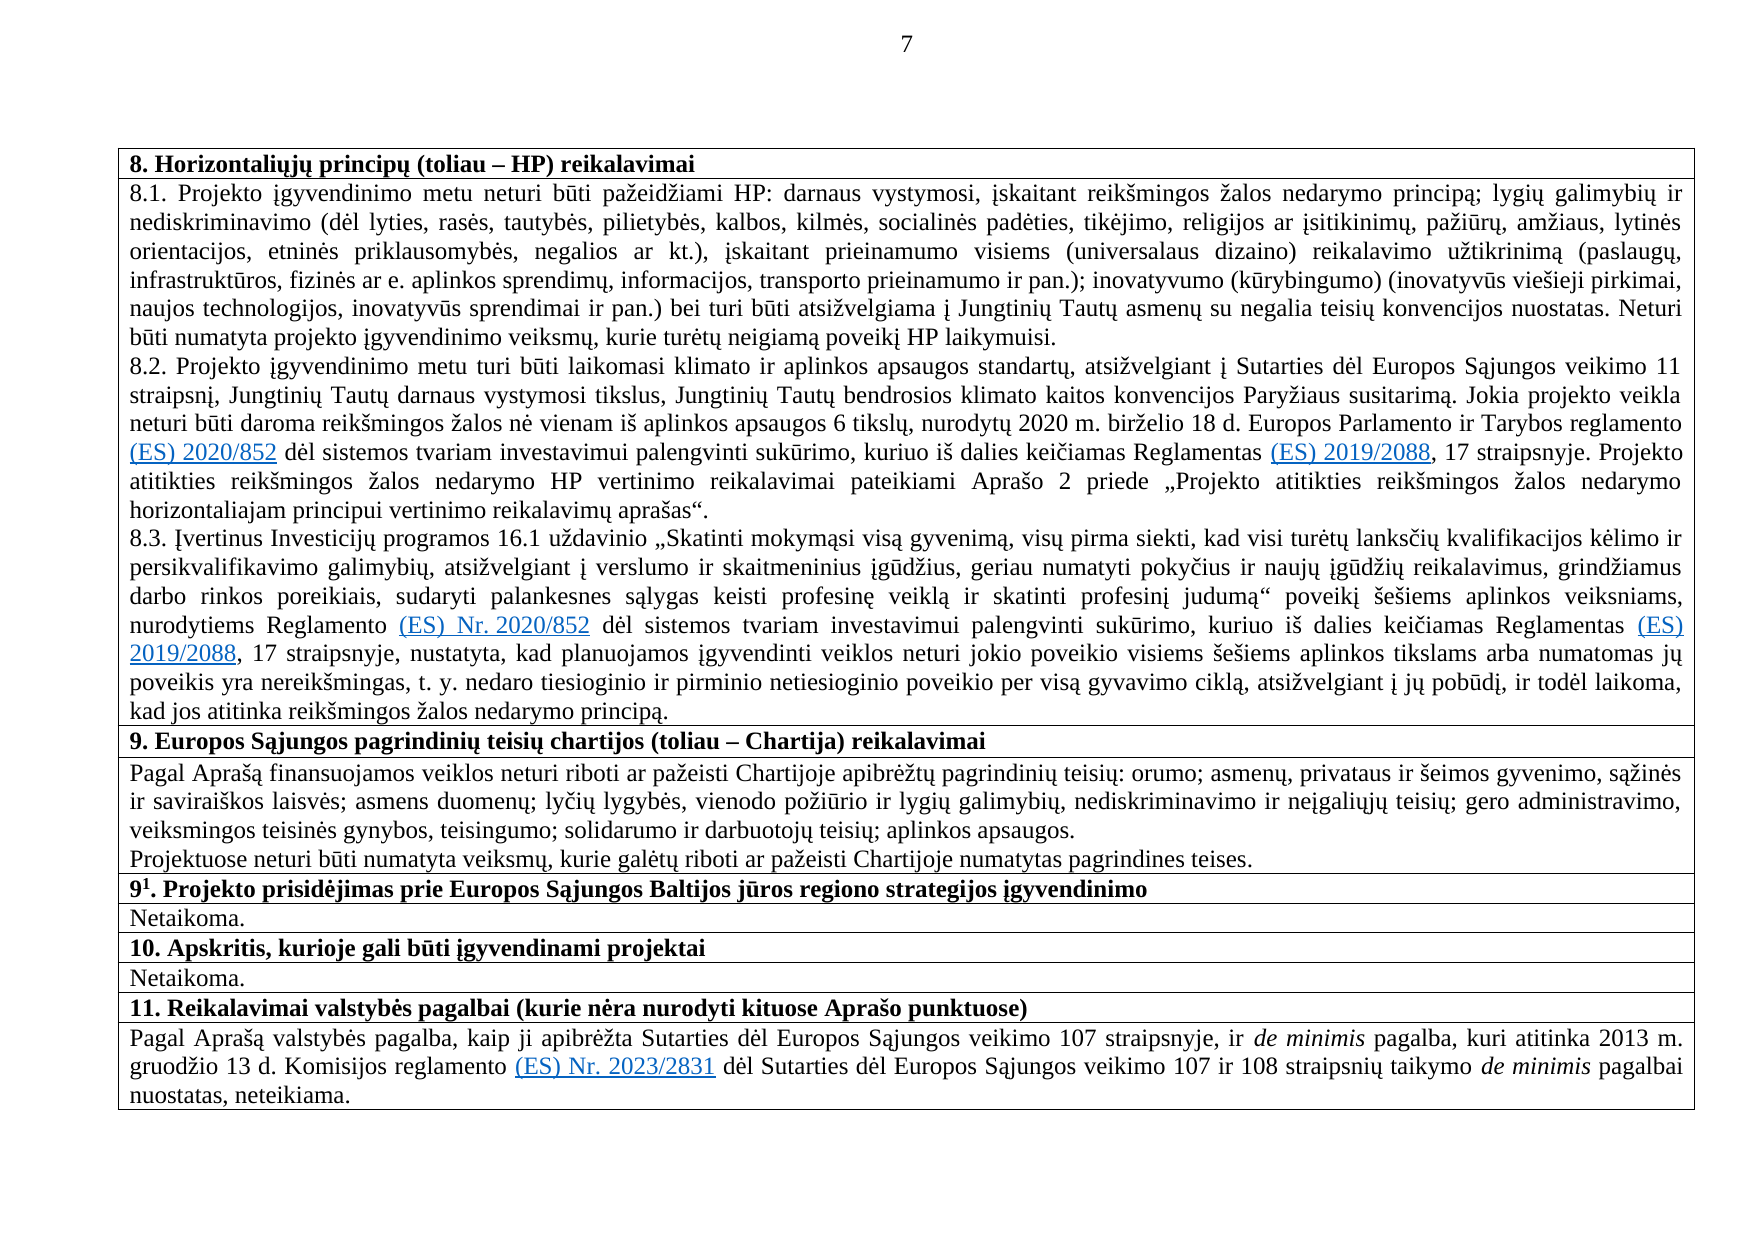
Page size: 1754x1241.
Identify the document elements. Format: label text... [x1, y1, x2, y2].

table_cell 91. Projekto prisidėjimas prie Europos Sąjungos Baltijos jūros regiono strategijos įgyvendinimo [119, 874, 1694, 902]
table_cell Netaikoma. [119, 904, 1694, 932]
table_cell Netaikoma. [119, 963, 1694, 992]
table_cell 8.1. Projekto įgyvendinimo metu neturi būti pažeidžiami HP: darnaus vystymosi, įskaitant reikšmingos žalos nedarymo principą; lygių galimybių ir nediskriminavimo (dėl lyties, rasės, tautybės, pilietybės, kalbos, kilmės, socialinės padėties, tikėjimo, religijos ar įsitikinimų, pažiūrų, amžiaus, lytinės orientacijos, etninės priklausomybės, negalios ar kt.), įskaitant prieinamumo visiems (universalaus dizaino) reikalavimo užtikrinimą (paslaugų, infrastruktūros, fizinės ar e. aplinkos sprendimų, informacijos, transporto prieinamumo ir pan.); inovatyvumo (kūrybingumo) (inovatyvūs viešieji pirkimai, naujos technologijos, inovatyvūs sprendimai ir pan.) bei turi būti atsižvelgiama į Jungtinių Tautų asmenų su negalia teisių konvencijos nuostatas. Neturi būti numatyta projekto įgyvendinimo veiksmų, kurie turėtų neigiamą poveikį HP laikymuisi. 8.2. Projekto įgyvendinimo metu turi būti laikomasi klimato ir aplinkos apsaugos standartų, atsižvelgiant į Sutarties dėl Europos Sąjungos veikimo 11 straipsnį, Jungtinių Tautų darnaus vystymosi tikslus, Jungtinių Tautų bendrosios klimato kaitos konvencijos Paryžiaus susitarimą. Jokia projekto veikla neturi būti daroma reikšmingos žalos nė vienam iš aplinkos apsaugos 6 tikslų, nurodytų 2020 m. birželio 18 d. Europos Parlamento ir Tarybos reglamento (ES) 2020/852 dėl sistemos tvariam investavimui palengvinti sukūrimo, kuriuo iš dalies keičiamas Reglamentas (ES) 2019/2088, 17 straipsnyje. Projekto atitikties reikšmingos žalos nedarymo HP vertinimo reikalavimai pateikiami Aprašo 2 priede „Projekto atitikties reikšmingos žalos nedarymo horizontaliajam principui vertinimo reikalavimų aprašas“. 8.3. Įvertinus Investicijų programos 16.1 uždavinio „Skatinti mokymąsi visą gyvenimą, visų pirma siekti, kad visi turėtų lanksčių kvalifikacijos kėlimo ir persikvalifikavimo galimybių, atsižvelgiant į verslumo ir skaitmeninius įgūdžius, geriau numatyti pokyčius ir naujų įgūdžių reikalavimus, grindžiamus darbo rinkos poreikiais, sudaryti palankesnes sąlygas keisti profesinę veiklą ir skatinti profesinį judumą“ poveikį šešiems aplinkos veiksniams, nurodytiems Reglamento (ES) Nr. 2020/852 dėl sistemos tvariam investavimui palengvinti sukūrimo, kuriuo iš dalies keičiamas Reglamentas (ES) 2019/2088, 17 straipsnyje, nustatyta, kad planuojamos įgyvendinti veiklos neturi jokio poveikio visiems šešiems aplinkos tikslams arba numatomas jų poveikis yra nereikšmingas, t. y. nedaro tiesioginio ir pirminio netiesioginio poveikio per visą gyvavimo ciklą, atsižvelgiant į jų pobūdį, ir todėl laikoma, kad jos atitinka reikšmingos žalos nedarymo principą. [119, 179, 1694, 725]
table_cell 8. Horizontaliųjų principų (toliau – HP) reikalavimai [119, 149, 1694, 177]
table_cell 10. Apskritis, kurioje gali būti įgyvendinami projektai [119, 933, 1694, 962]
table_cell 9. Europos Sąjungos pagrindinių teisių chartijos (toliau – Chartija) reikalavimai [119, 726, 1694, 757]
table_cell Pagal Aprašą finansuojamos veiklos neturi riboti ar pažeisti Chartijoje apibrėžtų pagrindinių teisių: orumo; asmenų, privataus ir šeimos gyvenimo, sąžinės ir saviraiškos laisvės; asmens duomenų; lyčių lygybės, vienodo požiūrio ir lygių galimybių, nediskriminavimo ir neįgaliųjų teisių; gero administravimo, veiksmingos teisinės gynybos, teisingumo; solidarumo ir darbuotojų teisių; aplinkos apsaugos. Projektuose neturi būti numatyta veiksmų, kurie galėtų riboti ar pažeisti Chartijoje numatytas pagrindines teises. [119, 758, 1694, 873]
table_cell 11. Reikalavimai valstybės pagalbai (kurie nėra nurodyti kituose Aprašo punktuose) [119, 993, 1694, 1022]
table_cell Pagal Aprašą valstybės pagalba, kaip ji apibrėžta Sutarties dėl Europos Sąjungos veikimo 107 straipsnyje, ir de minimis pagalba, kuri atitinka 2013 m. gruodžio 13 d. Komisijos reglamento (ES) Nr. 2023/2831 dėl Sutarties dėl Europos Sąjungos veikimo 107 ir 108 straipsnių taikymo de minimis pagalbai nuostatas, neteikiama. [119, 1023, 1694, 1109]
